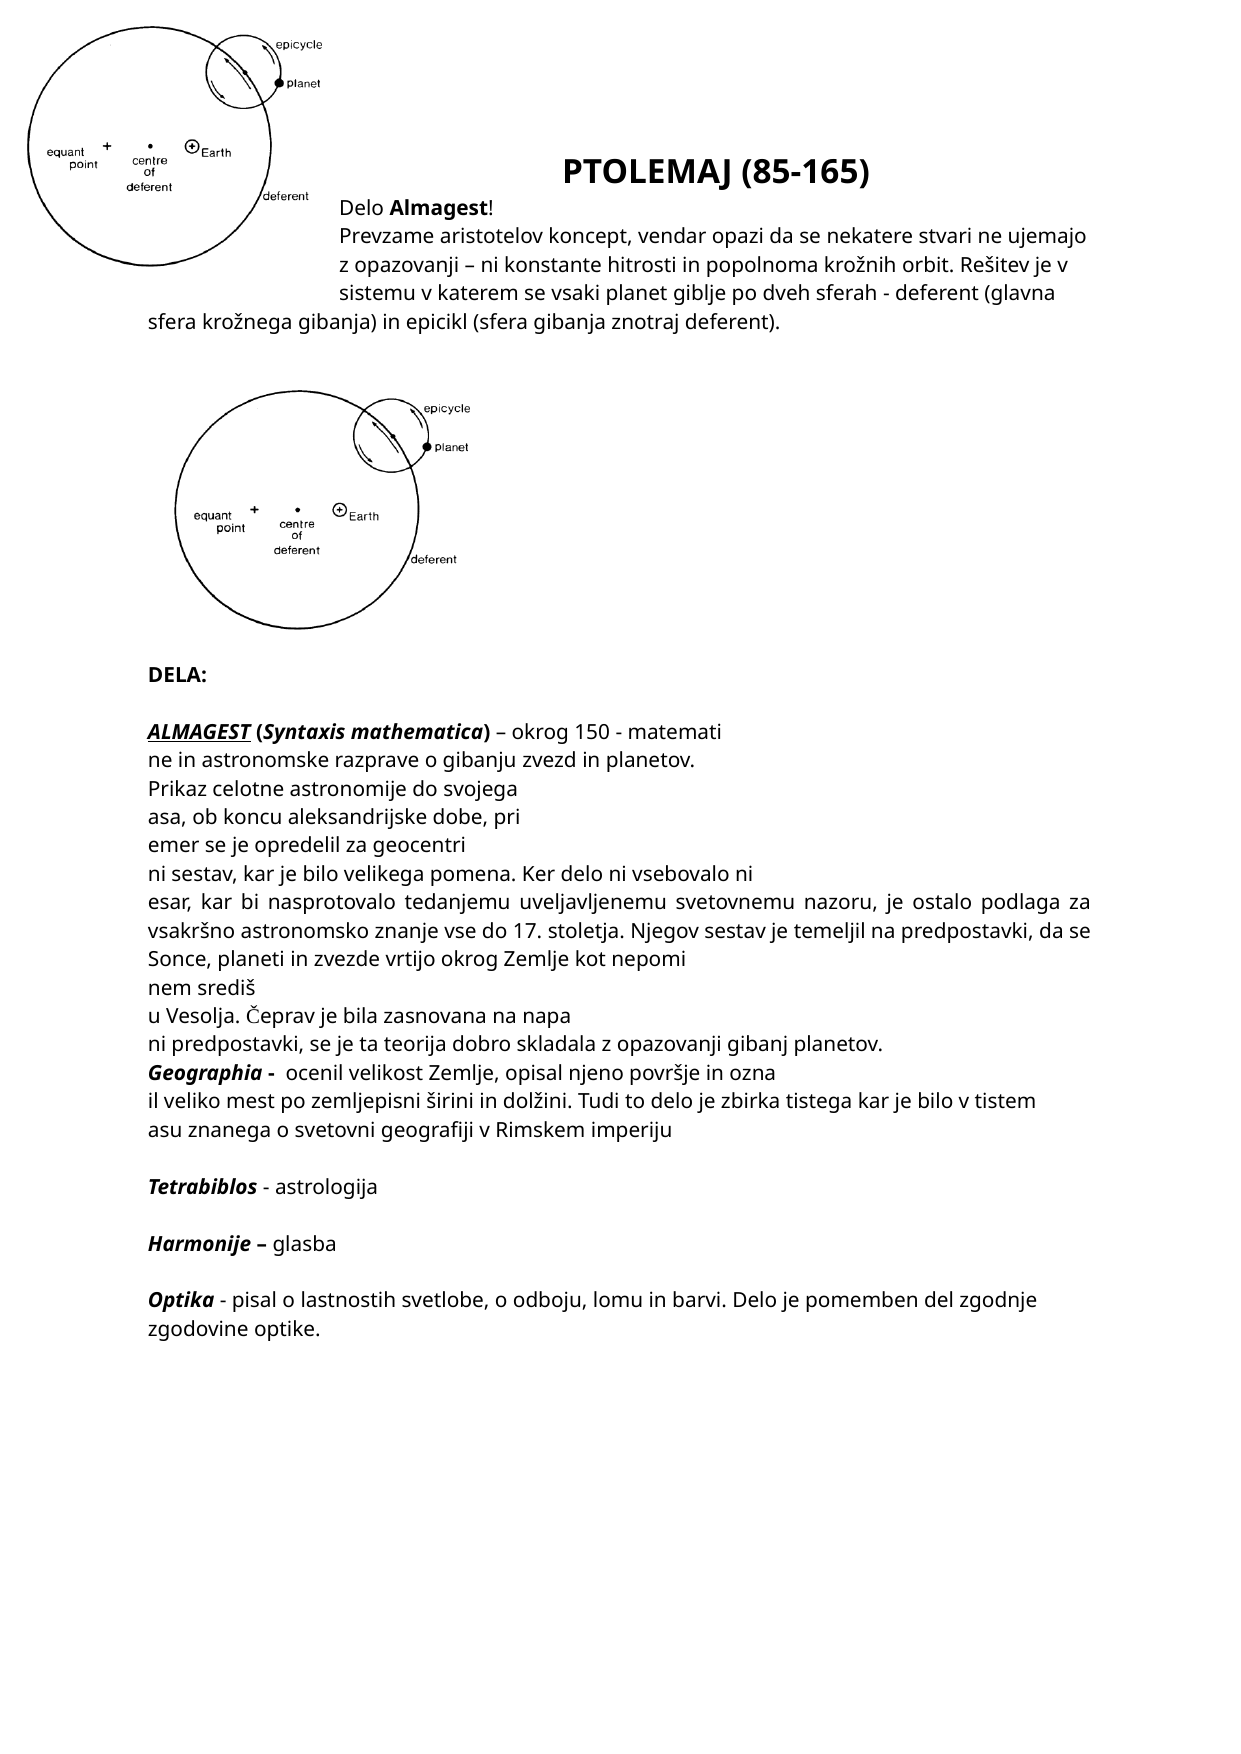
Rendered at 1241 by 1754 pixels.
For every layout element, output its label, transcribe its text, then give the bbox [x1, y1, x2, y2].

text ALMAGEST (Syntaxis mathematica) – okrog 150 - matemati [148, 717, 1093, 745]
text Prevzame aristotelov koncept, vendar opazi da se nekatere stvari ne ujemajo z opazovanji – ni konstante hitrosti in popolnoma krožnih orbit. Rešitev je v sistemu v katerem se vsaki planet giblje po dveh sferah - deferent (glavna sfera krožnega gibanja) in epicikl (sfera gibanja znotraj deferent). [148, 221, 1093, 335]
text ni predpostavki, se je ta teorija dobro skladala z opazovanji gibanj planetov. [148, 1029, 1093, 1058]
picture [147, 363, 487, 660]
text esar, kar bi nasprotovalo tedanjemu uveljavljenemu svetovnemu nazoru, je ostalo podlaga za vsakršno astronomsko znanje vse do 17. stoletja. Njegov sestav je temeljil na predpostavki, da se Sonce, planeti in zvezde vrtijo okrog Zemlje kot nepomi [148, 887, 1093, 973]
text Delo Almagest! [339, 193, 1093, 221]
text Prikaz celotne astronomije do svojega [148, 774, 1093, 802]
text nem središ [148, 973, 1093, 1001]
text emer se je opredelil za geocentri [148, 831, 1093, 859]
text Tetrabiblos - astrologija [148, 1172, 1093, 1200]
text ne in astronomske razprave o gibanju zvezd in planetov. [148, 745, 1093, 774]
picture [0, 0, 339, 297]
text Optika - pisal o lastnostih svetlobe, o odboju, lomu in barvi. Delo je pomemben del zgodnje zgodovine optike. [148, 1286, 1093, 1342]
text Geographia - ocenil velikost Zemlje, opisal njeno površje in ozna [148, 1058, 1093, 1086]
text DELA: [148, 660, 1093, 688]
text ni sestav, kar je bilo velikega pomena. Ker delo ni vsebovalo ni [148, 859, 1093, 887]
text il veliko mest po zemljepisni širini in dolžini. Tudi to delo je zbirka tistega kar je bilo v tistem [148, 1086, 1093, 1115]
text asu znanega o svetovni geografiji v Rimskem imperiju [148, 1115, 1093, 1143]
text Harmonije – glasba [148, 1229, 1093, 1257]
text u Vesolja. Čeprav je bila zasnovana na napa [148, 1001, 1093, 1029]
text asa, ob koncu aleksandrijske dobe, pri [148, 802, 1093, 831]
text PTOLEMAJ (85-165) [339, 148, 1093, 193]
